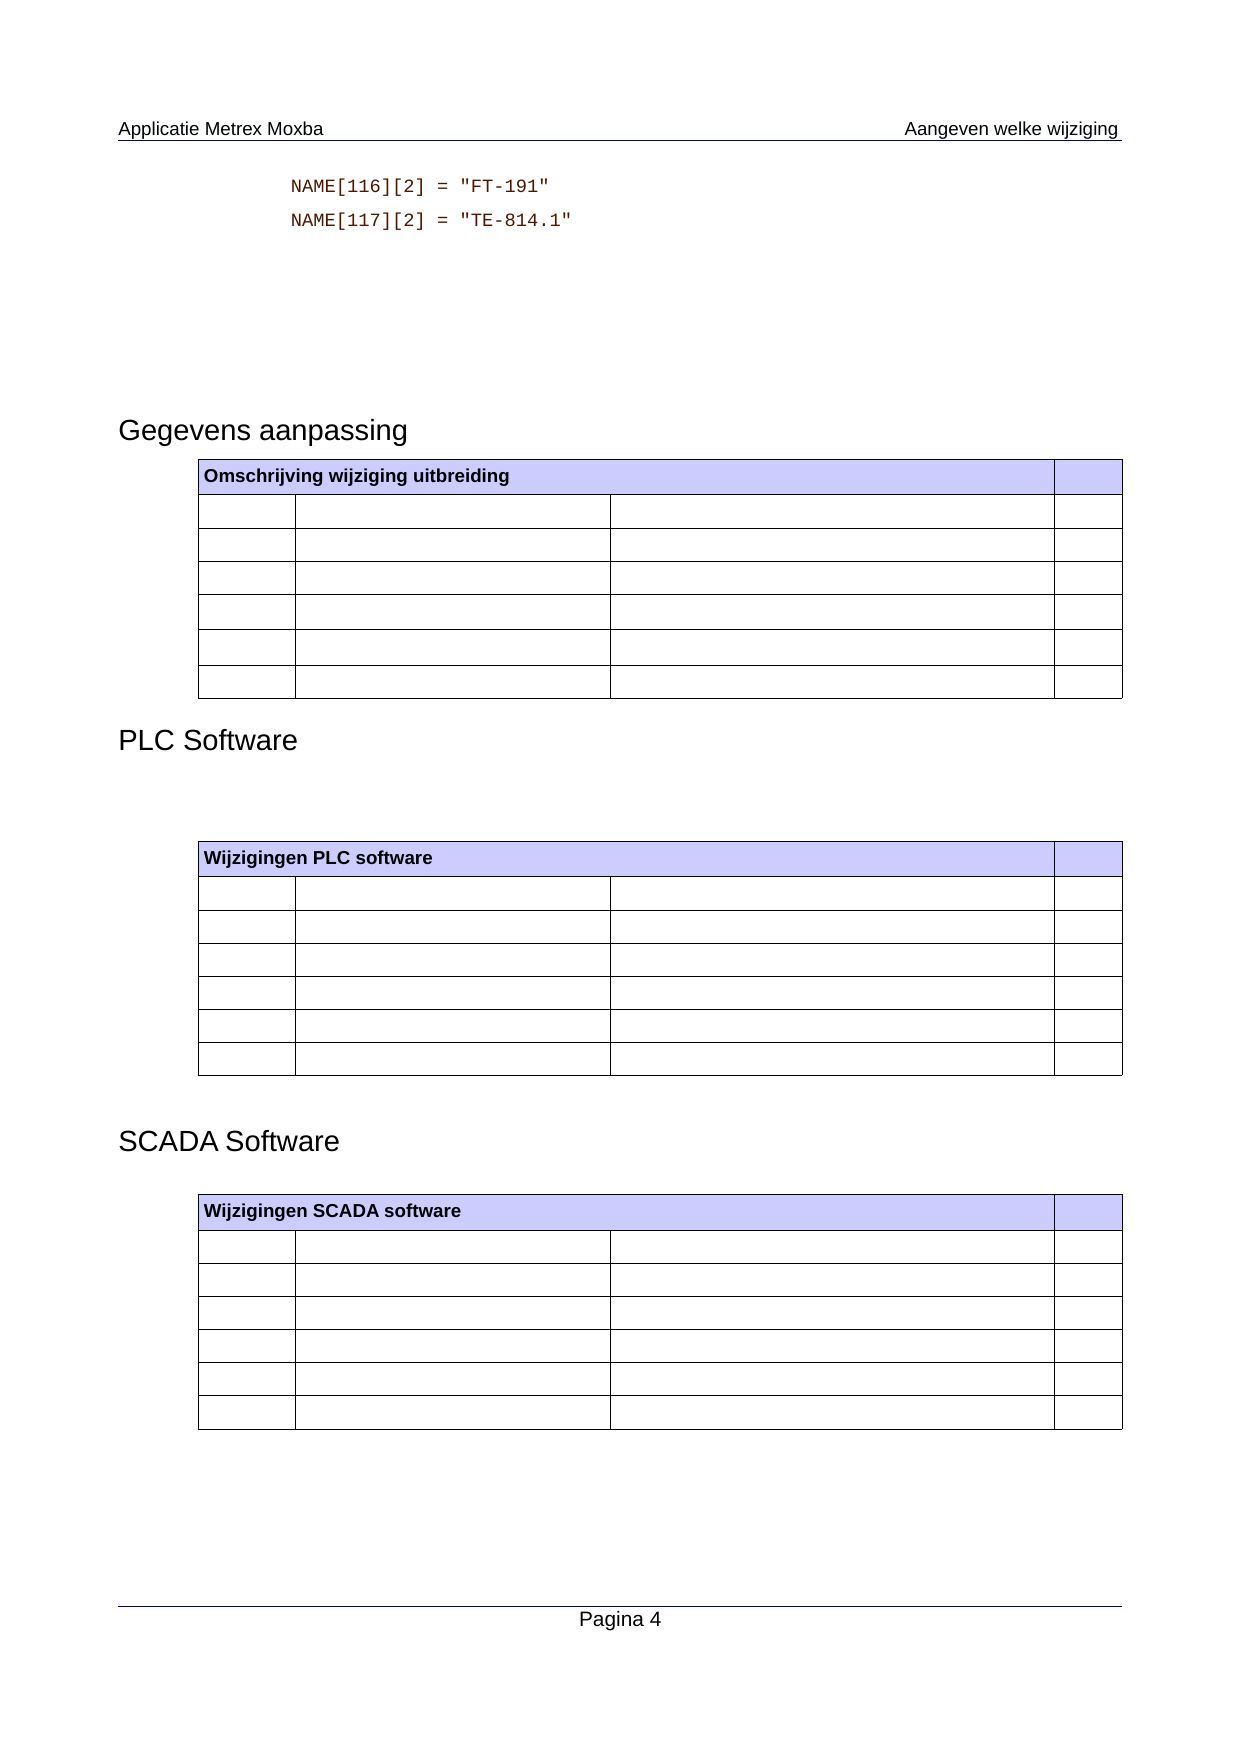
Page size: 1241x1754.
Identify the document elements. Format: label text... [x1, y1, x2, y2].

subtitle Gegevens aanpassing [118, 413, 1122, 446]
table_cell [296, 977, 610, 1009]
table_cell [296, 1363, 610, 1395]
table_cell [1055, 595, 1122, 629]
table_cell [1055, 1010, 1122, 1042]
table_cell [1055, 1396, 1122, 1428]
table_cell [611, 1297, 1054, 1329]
table_cell [1055, 562, 1122, 594]
table_cell [611, 1231, 1054, 1263]
table_cell [199, 1231, 295, 1263]
table_cell [199, 911, 295, 943]
table_cell [296, 529, 610, 561]
table_cell [611, 630, 1054, 665]
table_cell [296, 911, 610, 943]
text NAME[117][2] = "TE-814.1" [268, 211, 1122, 232]
table_cell [199, 562, 295, 594]
table_cell [1055, 1043, 1122, 1075]
table_header [1055, 1195, 1122, 1230]
table_cell [1055, 1363, 1122, 1395]
table_cell [296, 877, 610, 909]
table_cell [199, 1330, 295, 1362]
table_cell [296, 630, 610, 665]
table_cell [199, 1363, 295, 1395]
table_cell [199, 630, 295, 665]
table_cell [296, 562, 610, 594]
subtitle PLC Software [118, 723, 1122, 756]
table_cell [199, 595, 295, 629]
text NAME[116][2] = "FT-191" [268, 177, 1122, 198]
table_cell [199, 977, 295, 1009]
table_cell [611, 877, 1054, 909]
table_cell [296, 1010, 610, 1042]
subtitle SCADA Software [118, 1124, 1122, 1158]
table_cell [296, 1231, 610, 1263]
table_cell [611, 911, 1054, 943]
table_cell [611, 529, 1054, 561]
table_cell [1055, 1264, 1122, 1296]
table_header [1055, 460, 1122, 494]
table_cell [199, 877, 295, 909]
table_cell [611, 1010, 1054, 1042]
table_cell [1055, 495, 1122, 527]
table_header Wijzigingen SCADA software [199, 1195, 1054, 1230]
table_cell [611, 1363, 1054, 1395]
table_cell [296, 1297, 610, 1329]
table_cell [1055, 1330, 1122, 1362]
table_header [1055, 842, 1122, 876]
table_cell [199, 666, 295, 698]
table_cell [611, 1330, 1054, 1362]
table_cell [1055, 1297, 1122, 1329]
table_cell [1055, 666, 1122, 698]
table_cell [611, 1396, 1054, 1428]
table_cell [1055, 944, 1122, 976]
table_cell [611, 1043, 1054, 1075]
table_cell [296, 1043, 610, 1075]
table_cell [296, 1264, 610, 1296]
table_header Wijzigingen PLC software [199, 842, 1054, 876]
table_cell [296, 1396, 610, 1428]
table_cell [611, 595, 1054, 629]
table_cell [199, 944, 295, 976]
table_header Omschrijving wijziging uitbreiding [199, 460, 1054, 494]
table_cell [199, 1264, 295, 1296]
table_cell [611, 1264, 1054, 1296]
table_cell [1055, 529, 1122, 561]
table_cell [296, 944, 610, 976]
table_cell [1055, 630, 1122, 665]
table_cell [296, 495, 610, 527]
table_cell [199, 1010, 295, 1042]
table_cell [199, 1396, 295, 1428]
table_cell [611, 977, 1054, 1009]
table_cell [199, 1297, 295, 1329]
table_cell [296, 1330, 610, 1362]
table_cell [296, 666, 610, 698]
table_cell [1055, 977, 1122, 1009]
table_cell [199, 495, 295, 527]
table_cell [1055, 877, 1122, 909]
table_cell [611, 944, 1054, 976]
table_cell [611, 562, 1054, 594]
table_cell [1055, 911, 1122, 943]
table_cell [199, 529, 295, 561]
table_cell [1055, 1231, 1122, 1263]
table_cell [611, 666, 1054, 698]
table_cell [199, 1043, 295, 1075]
table_cell [611, 495, 1054, 527]
table_cell [296, 595, 610, 629]
